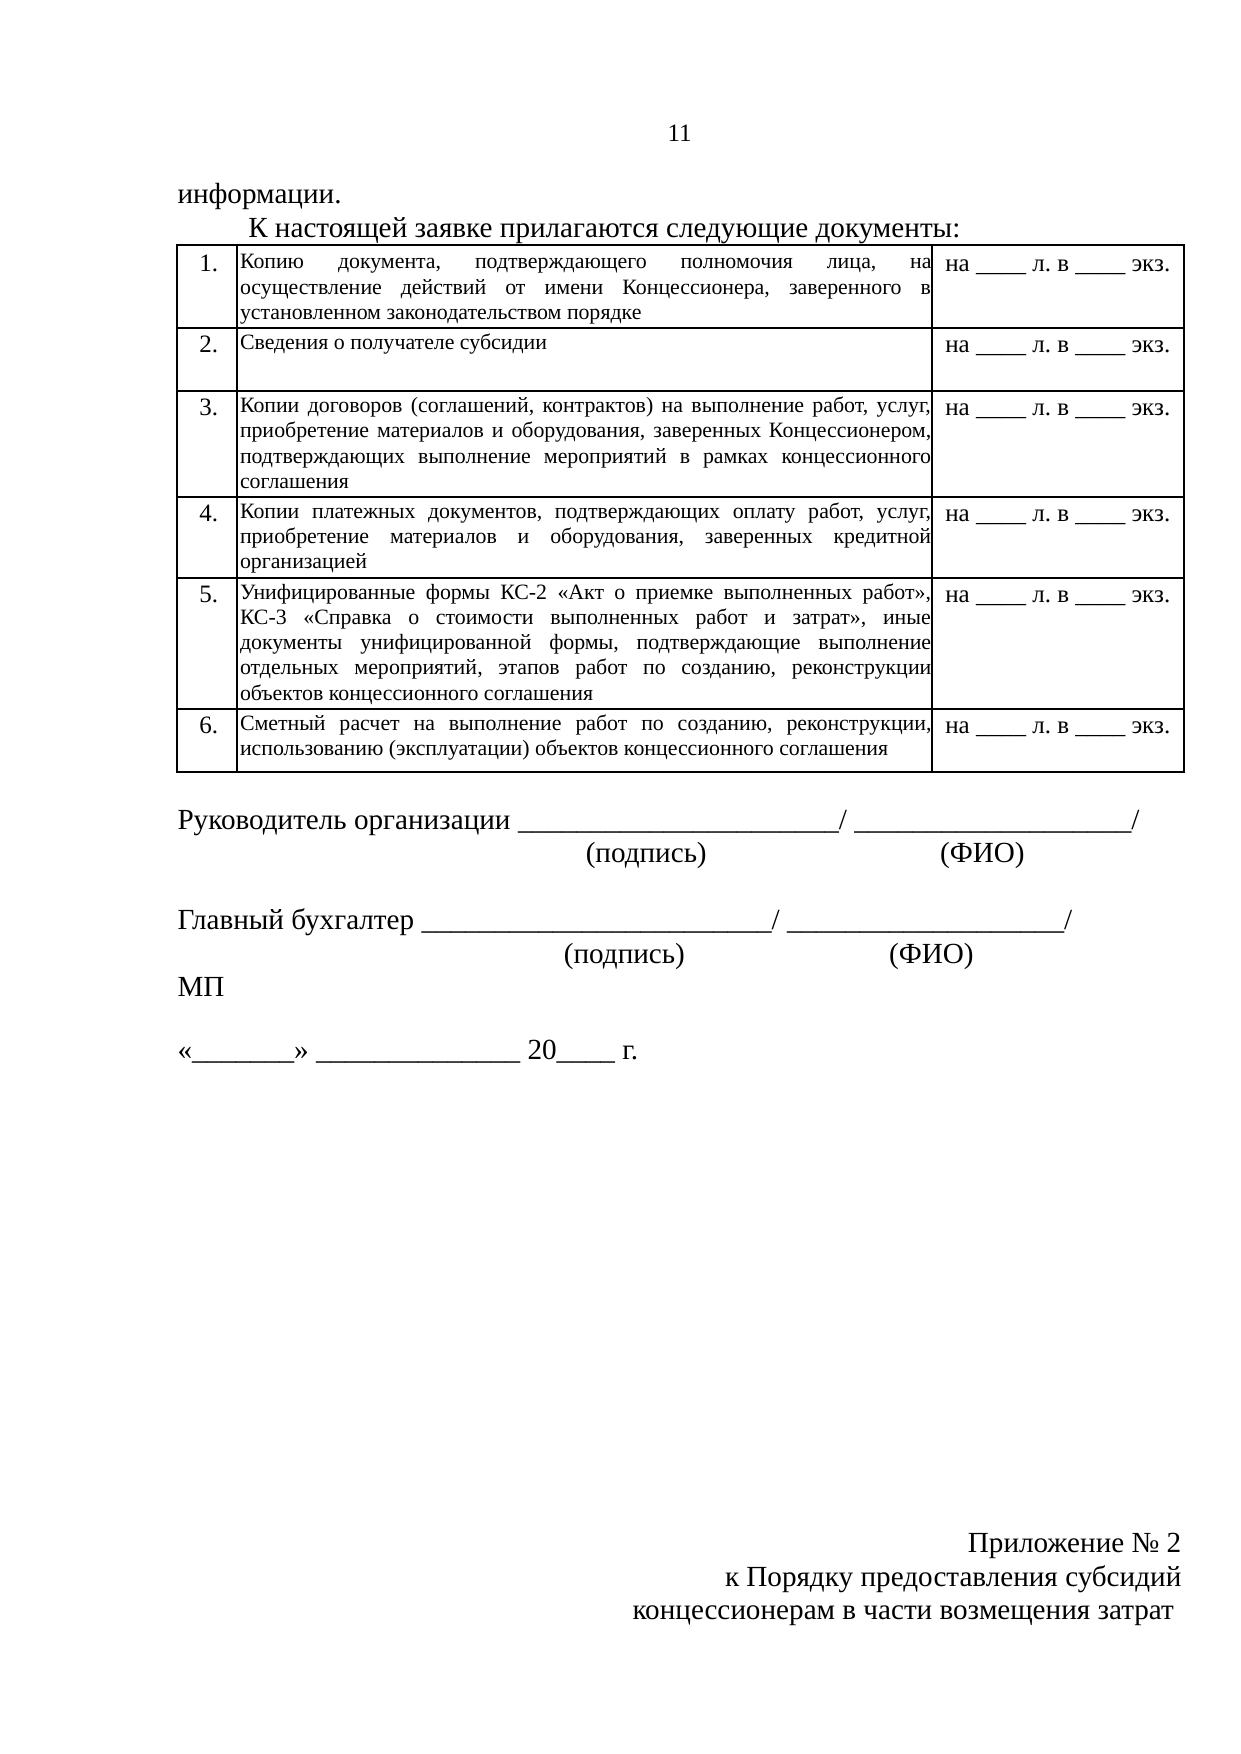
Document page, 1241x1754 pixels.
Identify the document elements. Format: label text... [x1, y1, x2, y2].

table_cell Копии договоров (соглашений, контрактов) на выполнение работ, услуг, приобретение материалов и оборудования, заверенных Концессионером, подтверждающих выполнение мероприятий в рамках концессионного соглашения [238, 392, 931, 496]
table_cell 2. [178, 329, 236, 390]
table_cell 5. [178, 579, 236, 708]
table_cell на ____ л. в ____ экз. [933, 392, 1183, 496]
table_cell 3. [178, 392, 236, 496]
table_header Копию документа, подтверждающего полномочия лица, на осуществление действий от имени Концессионера, заверенного в установленном законодательством порядке [238, 246, 931, 327]
text К настоящей заявке прилагаются следующие документы: [177, 210, 1181, 243]
table_cell Унифицированные формы КС-2 «Акт о приемке выполненных работ», КС-3 «Справка о стоимости выполненных работ и затрат», иные документы унифицированной формы, подтверждающие выполнение отдельных мероприятий, этапов работ по созданию, реконструкции объектов концессионного соглашения [238, 579, 931, 708]
table_cell Сметный расчет на выполнение работ по созданию, реконструкции, использованию (эксплуатации) объектов концессионного соглашения [238, 710, 931, 771]
table_cell на ____ л. в ____ экз. [933, 498, 1183, 577]
table_header на ____ л. в ____ экз. [933, 246, 1183, 327]
table_cell на ____ л. в ____ экз. [933, 329, 1183, 390]
table_cell на ____ л. в ____ экз. [933, 710, 1183, 771]
text Главный бухгалтер ________________________/ ___________________/ [177, 902, 1181, 936]
table_cell на ____ л. в ____ экз. [933, 579, 1183, 708]
text МП [177, 969, 1181, 1003]
text «_______» ______________ 20____ г. [177, 1032, 1181, 1065]
text (подпись) (ФИО) [177, 936, 1181, 969]
table_cell Копии платежных документов, подтверждающих оплату работ, услуг, приобретение материалов и оборудования, заверенных кредитной организацией [238, 498, 931, 577]
text к Порядку предоставления субсидий концессионерам в части возмещения затрат [177, 1559, 1181, 1626]
table_cell Сведения о получателе субсидии [238, 329, 931, 390]
text информации. [177, 176, 1181, 210]
text (подпись) (ФИО) [177, 835, 1181, 869]
table_cell 4. [178, 498, 236, 577]
text Руководитель организации ______________________/ ___________________/ [177, 802, 1181, 835]
table_cell 6. [178, 710, 236, 771]
table_header 1. [178, 246, 236, 327]
text Приложение № 2 [177, 1525, 1181, 1559]
